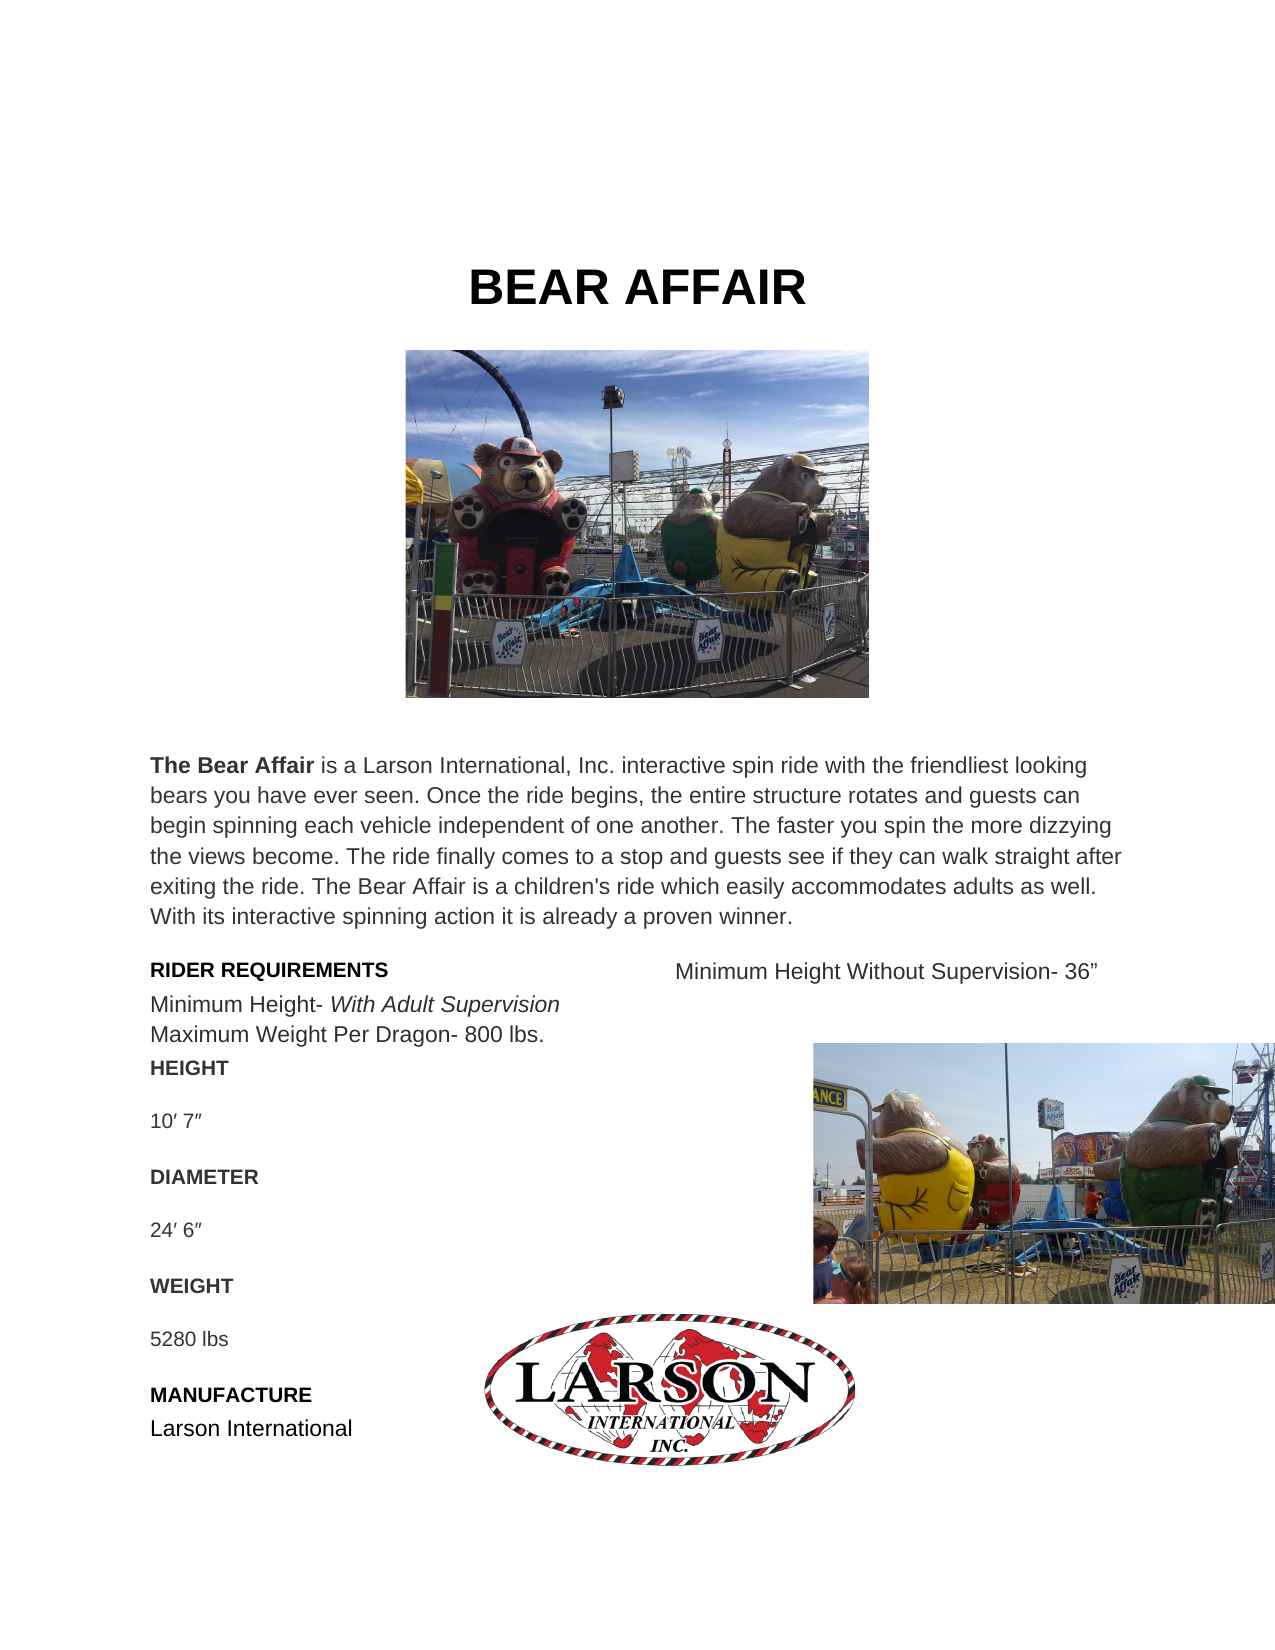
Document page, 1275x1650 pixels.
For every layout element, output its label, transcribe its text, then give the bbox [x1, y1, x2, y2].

text The Bear Affair is a Larson International, Inc. interactive spin ride with the friendliest looking bears you have ever seen. Once the ride begins, the entire structure rotates and guests can begin spinning each vehicle independent of one another. The faster you spin the more dizzying the views become. The ride finally comes to a stop and guests see if they can walk straight after exiting the ride. The Bear Affair is a children's ride which easily accommodates adults as well. With its interactive spinning action it is already a proven winner. [150, 752, 1125, 929]
text Minimum Height Without Supervision- 36” [675, 958, 1125, 985]
subtitle HEIGHT [150, 1056, 813, 1079]
subtitle WEIGHT [150, 1273, 813, 1297]
subtitle [856, 1382, 1125, 1406]
subtitle DIAMETER [150, 1164, 813, 1188]
text Minimum Height- With Adult Supervision [150, 991, 600, 1017]
picture [484, 1314, 856, 1466]
text Larson International [150, 1415, 484, 1441]
subtitle Maximum Weight Per Dragon- 800 lbs. [150, 1021, 600, 1047]
text 24′ 6″ [150, 1218, 813, 1242]
subtitle RIDER REQUIREMENTS [150, 958, 600, 982]
text [856, 1327, 1125, 1351]
text 5280 lbs [150, 1327, 484, 1351]
picture [405, 350, 869, 698]
text [856, 1415, 1125, 1441]
text 10′ 7″ [150, 1109, 813, 1133]
subtitle BEAR AFFAIR [150, 257, 1125, 315]
picture [813, 1043, 1275, 1304]
subtitle MANUFACTURE [150, 1382, 484, 1406]
